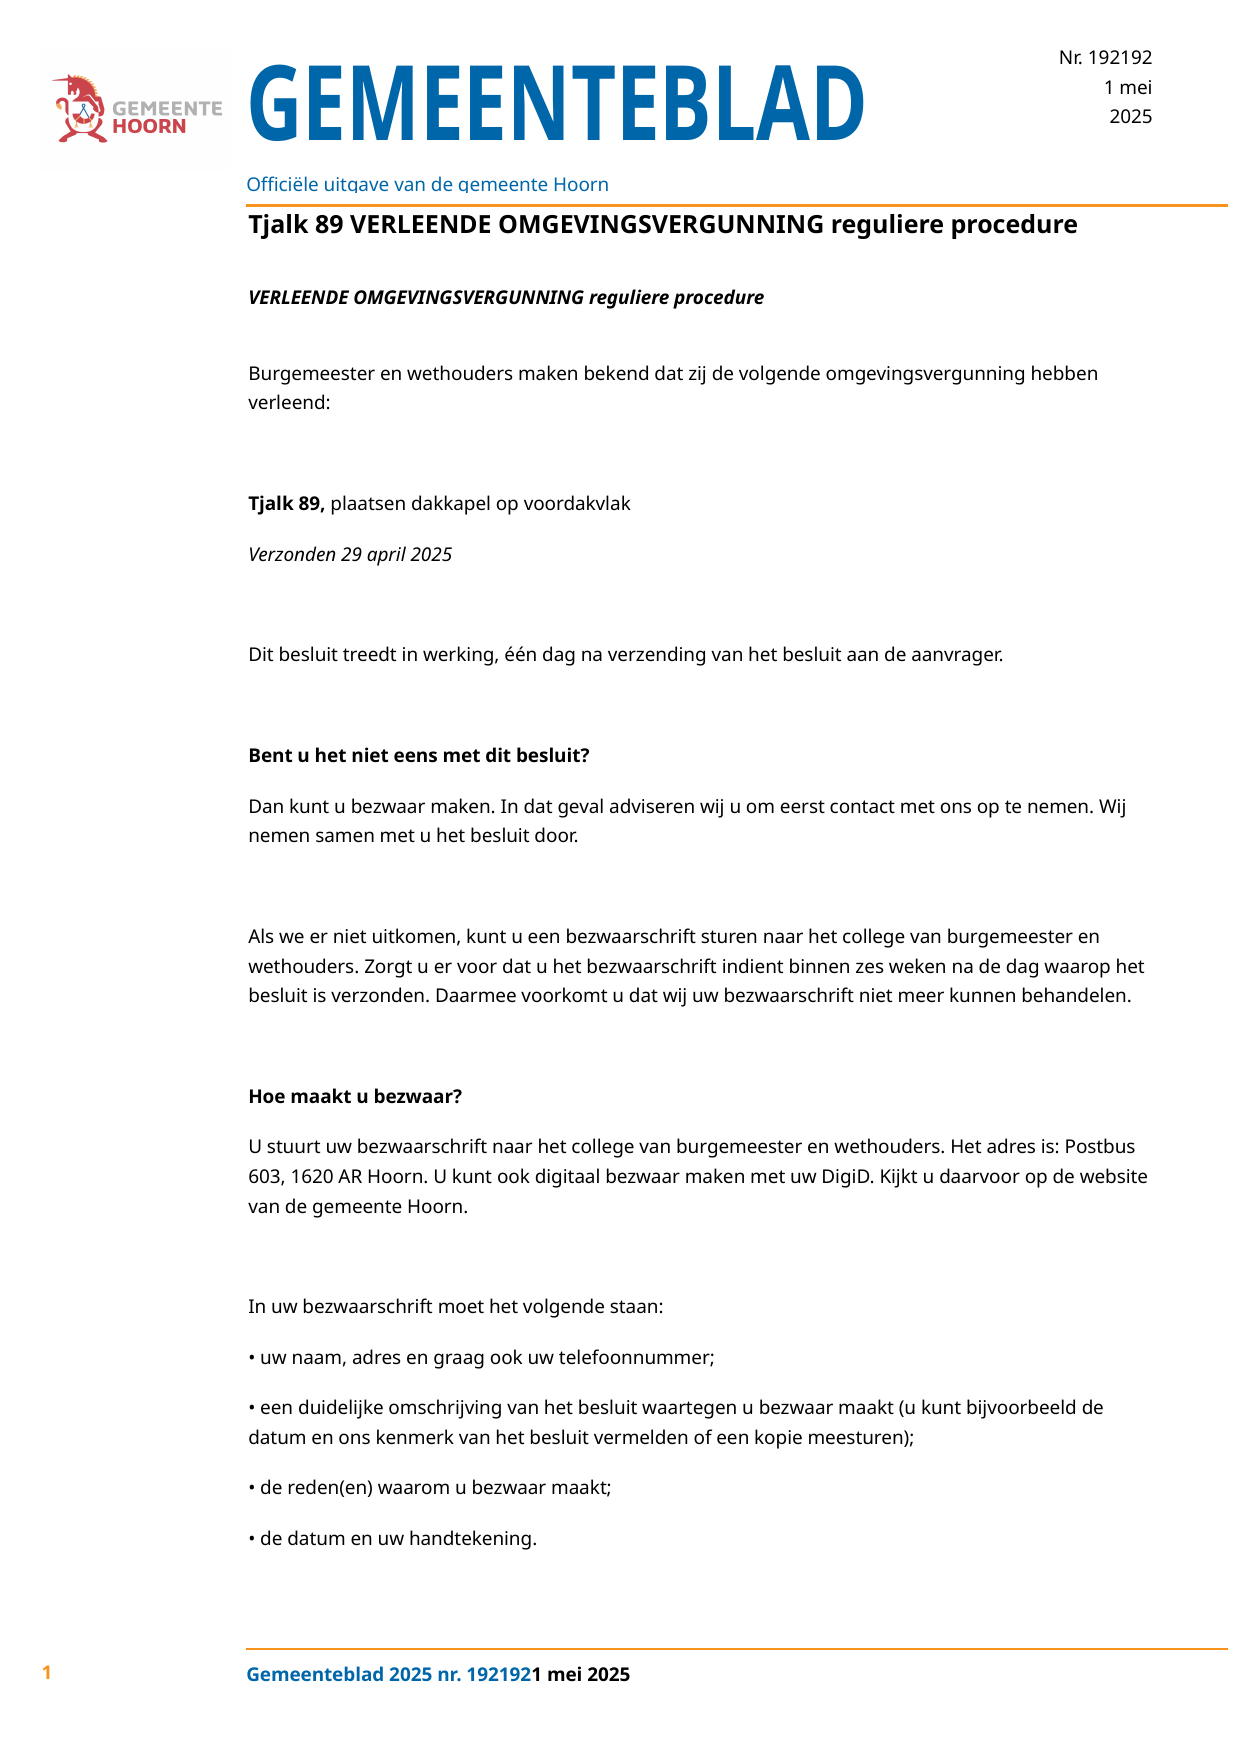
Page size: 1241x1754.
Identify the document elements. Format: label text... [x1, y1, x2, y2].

text Dan kunt u bezwaar maken. In dat geval adviseren wij u om eerst contact met ons op te nemen. Wij nemen samen met u het besluit door. [248, 793, 1152, 848]
picture [41, 47, 231, 172]
text Verzonden 29 april 2025 [248, 541, 1152, 567]
text Tjalk 89 VERLEENDE OMGEVINGSVERGUNNING reguliere procedure [248, 207, 1152, 241]
text Hoe maakt u bezwaar? [248, 1083, 1152, 1109]
text • uw naam, adres en graag ook uw telefoonnummer; [248, 1344, 1152, 1370]
text Tjalk 89, plaatsen dakkapel op voordakvlak [248, 490, 1152, 516]
text • de datum en uw handtekening. [248, 1525, 1152, 1551]
text U stuurt uw bezwaarschrift naar het college van burgemeester en wethouders. Het adres is: Postbus 603, 1620 AR Hoorn. U kunt ook digitaal bezwaar maken met uw DigiD. Kijkt u daarvoor op de website van de gemeente Hoorn. [248, 1134, 1152, 1219]
text Dit besluit treedt in werking, één dag na verzending van het besluit aan de aanvrager. [248, 642, 1152, 667]
text VERLEENDE OMGEVINGSVERGUNNING reguliere procedure [248, 284, 1152, 309]
text Burgemeester en wethouders maken bekend dat zij de volgende omgevingsvergunning hebben verleend: [248, 360, 1152, 415]
text Als we er niet uitkomen, kunt u een bezwaarschrift sturen naar het college van burgemeester en wethouders. Zorgt u er voor dat u het bezwaarschrift indient binnen zes weken na de dag waarop het besluit is verzonden. Daarmee voorkomt u dat wij uw bezwaarschrift niet meer kunnen behandelen. [248, 923, 1152, 1008]
text • de reden(en) waarom u bezwaar maakt; [248, 1474, 1152, 1500]
text In uw bezwaarschrift moet het volgende staan: [248, 1294, 1152, 1319]
text • een duidelijke omschrijving van het besluit waartegen u bezwaar maakt (u kunt bijvoorbeeld de datum en ons kenmerk van het besluit vermelden of een kopie meesturen); [248, 1394, 1152, 1450]
text Bent u het niet eens met dit besluit? [248, 742, 1152, 768]
